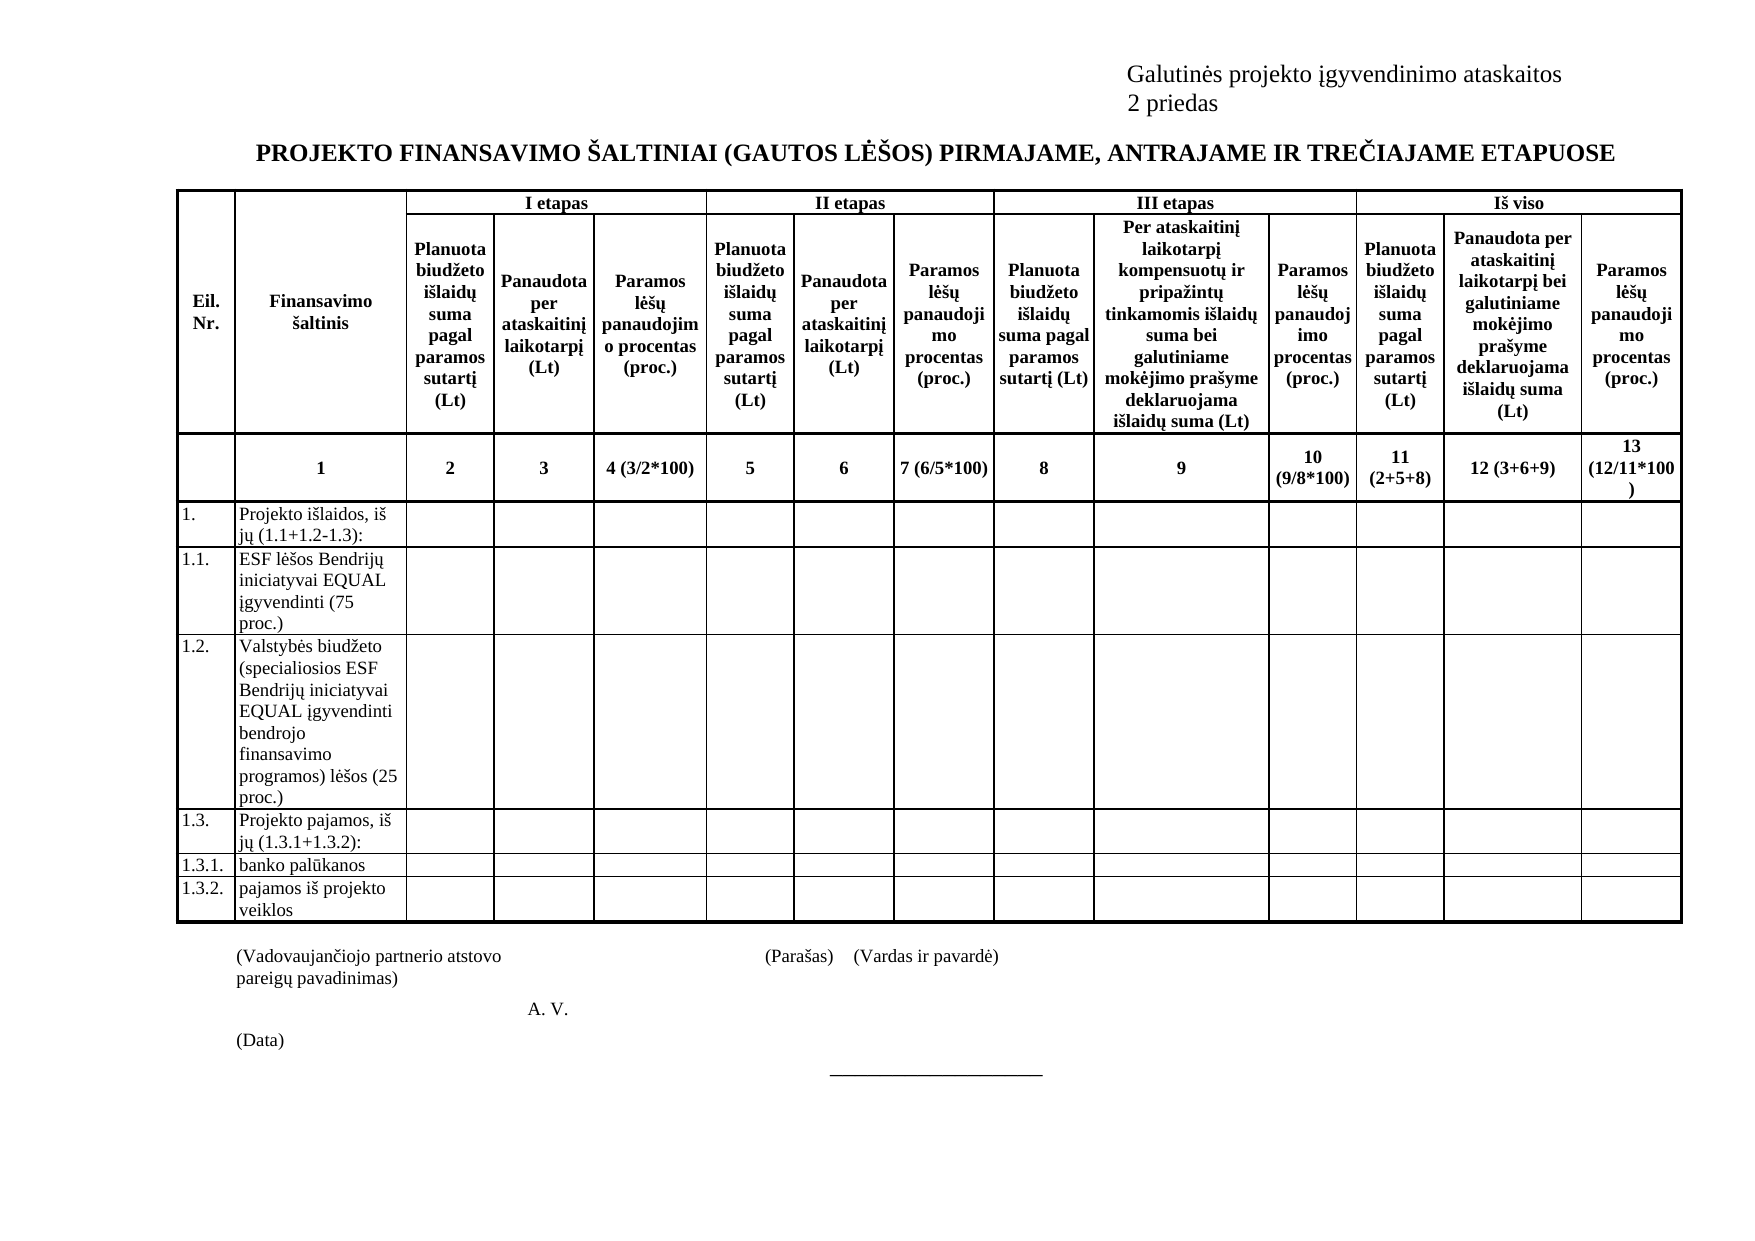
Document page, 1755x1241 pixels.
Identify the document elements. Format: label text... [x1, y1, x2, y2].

table_cell 6 [795, 435, 893, 500]
table_cell 10 (9/8*100) [1270, 435, 1356, 500]
table_cell 1.2. [179, 635, 234, 808]
table_cell 1 [236, 435, 406, 500]
table_cell [1357, 635, 1443, 808]
table_cell 1.3. [179, 810, 234, 852]
table_cell [895, 877, 993, 920]
table_cell Planuota biudžeto išlaidų suma pagal paramos sutartį (Lt) [995, 215, 1093, 432]
table_cell [895, 503, 993, 546]
table_cell [1357, 877, 1443, 920]
table_cell [707, 548, 793, 634]
table_cell [1357, 548, 1443, 634]
table_cell [1357, 810, 1443, 852]
table_header Finansavimo šaltinis [236, 192, 406, 432]
table_cell Panaudota per ataskaitinį laikotarpį (Lt) [795, 215, 893, 432]
table_cell Panaudota per ataskaitinį laikotarpį bei galutiniame mokėjimo prašyme deklaruojama išlaidų suma (Lt) [1445, 215, 1581, 432]
table_cell 3 [495, 435, 593, 500]
table_header II etapas [707, 192, 993, 213]
table_cell Projekto pajamos, iš jų (1.3.1+1.3.2): [236, 810, 406, 852]
table_cell 1.3.1. [179, 854, 234, 876]
table_cell [1445, 854, 1581, 876]
table_header Iš viso [1357, 192, 1680, 213]
table_cell [1270, 635, 1356, 808]
table_cell [995, 548, 1093, 634]
table_cell [1582, 854, 1680, 876]
table_cell [795, 810, 893, 852]
table_cell [795, 635, 893, 808]
table_header III etapas [995, 192, 1356, 213]
table_header I etapas [407, 192, 706, 213]
table_cell 13 (12/11*100) [1582, 435, 1680, 500]
table_cell 7 (6/5*100) [895, 435, 993, 500]
table_cell [1445, 503, 1581, 546]
table_cell [895, 548, 993, 634]
table_cell [495, 854, 593, 876]
table_cell 8 [995, 435, 1093, 500]
table_cell [407, 854, 493, 876]
table_cell Paramos lėšų panaudojimo procentas (proc.) [895, 215, 993, 432]
table_cell [1270, 877, 1356, 920]
text (Vadovaujančiojo partnerio atstovo (Parašas) (Vardas ir pavardė) [177, 945, 1695, 967]
table_cell banko palūkanos [236, 854, 406, 876]
table_cell [795, 877, 893, 920]
table_cell [179, 435, 234, 500]
text 2 priedas [1127, 88, 1695, 117]
text A. V. [177, 998, 1695, 1019]
table_cell [1582, 810, 1680, 852]
table_cell [595, 548, 706, 634]
table_cell [407, 548, 493, 634]
table_cell [1095, 877, 1268, 920]
table_cell 5 [707, 435, 793, 500]
table_cell 12 (3+6+9) [1445, 435, 1581, 500]
text (Data) [177, 1029, 1695, 1050]
table_cell [1445, 877, 1581, 920]
table_cell Paramos lėšų panaudojimo procentas (proc.) [1270, 215, 1356, 432]
table_cell 9 [1095, 435, 1268, 500]
table_cell [1357, 503, 1443, 546]
table_cell Paramos lėšų panaudojimo procentas (proc.) [595, 215, 706, 432]
table_cell [1445, 635, 1581, 808]
table_cell [1582, 503, 1680, 546]
table_cell [407, 503, 493, 546]
table_cell [707, 810, 793, 852]
table_cell [1357, 854, 1443, 876]
table_cell [995, 854, 1093, 876]
text PROJEKTO FINANSAVIMO ŠALTINIAI (GAUTOS LĖŠOS) PIRMAJAME, ANTRAJAME IR TREČIAJAME ETAPUOSE [177, 138, 1695, 167]
table_cell Projekto išlaidos, iš jų (1.1+1.2-1.3): [236, 503, 406, 546]
table_cell [595, 810, 706, 852]
table_cell [995, 810, 1093, 852]
table_cell [707, 854, 793, 876]
table_cell [407, 635, 493, 808]
table_cell [995, 503, 1093, 546]
table_cell [795, 503, 893, 546]
table_cell [1095, 548, 1268, 634]
table_cell [707, 635, 793, 808]
table_cell [1582, 548, 1680, 634]
table_cell [1095, 503, 1268, 546]
table_cell [995, 877, 1093, 920]
table_cell [707, 503, 793, 546]
table_cell [595, 877, 706, 920]
table_cell [895, 854, 993, 876]
table_cell [1445, 810, 1581, 852]
table_cell [895, 635, 993, 808]
table_cell [495, 548, 593, 634]
table_cell pajamos iš projekto veiklos [236, 877, 406, 920]
table_cell [1270, 548, 1356, 634]
table_cell [795, 548, 893, 634]
table_cell [1270, 503, 1356, 546]
table_cell ESF lėšos Bendrijų iniciatyvai EQUAL įgyvendinti (75 proc.) [236, 548, 406, 634]
table_cell Panaudota per ataskaitinį laikotarpį (Lt) [495, 215, 593, 432]
table_cell 4 (3/2*100) [595, 435, 706, 500]
table_cell [1582, 635, 1680, 808]
table_cell Paramos lėšų panaudojimo procentas (proc.) [1582, 215, 1680, 432]
table_cell [707, 877, 793, 920]
table_cell [895, 810, 993, 852]
table_cell [995, 635, 1093, 808]
table_cell [595, 503, 706, 546]
table_cell [1095, 810, 1268, 852]
table_header Eil. Nr. [179, 192, 234, 432]
table_cell [1095, 635, 1268, 808]
table_cell [595, 635, 706, 808]
table_cell 11 (2+5+8) [1357, 435, 1443, 500]
table_cell [795, 854, 893, 876]
table_cell [407, 810, 493, 852]
table_cell [495, 635, 593, 808]
table_cell [1095, 854, 1268, 876]
table_cell [407, 877, 493, 920]
table_cell [495, 503, 593, 546]
table_cell 1.1. [179, 548, 234, 634]
table_cell 1. [179, 503, 234, 546]
table_cell Valstybės biudžeto (specialiosios ESF Bendrijų iniciatyvai EQUAL įgyvendinti bendrojo finansavimo programos) lėšos (25 proc.) [236, 635, 406, 808]
text pareigų pavadinimas) [177, 967, 1695, 988]
text Galutinės projekto įgyvendinimo ataskaitos [1127, 59, 1695, 88]
table_cell 2 [407, 435, 493, 500]
table_cell [495, 877, 593, 920]
text _________________ [177, 1050, 1695, 1079]
table_cell Planuota biudžeto išlaidų suma pagal paramos sutartį (Lt) [1357, 215, 1443, 432]
table_cell [495, 810, 593, 852]
table_cell [1582, 877, 1680, 920]
table_cell 1.3.2. [179, 877, 234, 920]
table_cell Per ataskaitinį laikotarpį kompensuotų ir pripažintų tinkamomis išlaidų suma bei galutiniame mokėjimo prašyme deklaruojama išlaidų suma (Lt) [1095, 215, 1268, 432]
table_cell [1270, 854, 1356, 876]
table_cell Planuota biudžeto išlaidų suma pagal paramos sutartį (Lt) [407, 215, 493, 432]
table_cell [1445, 548, 1581, 634]
table_cell [595, 854, 706, 876]
table_cell [1270, 810, 1356, 852]
table_cell Planuota biudžeto išlaidų suma pagal paramos sutartį (Lt) [707, 215, 793, 432]
